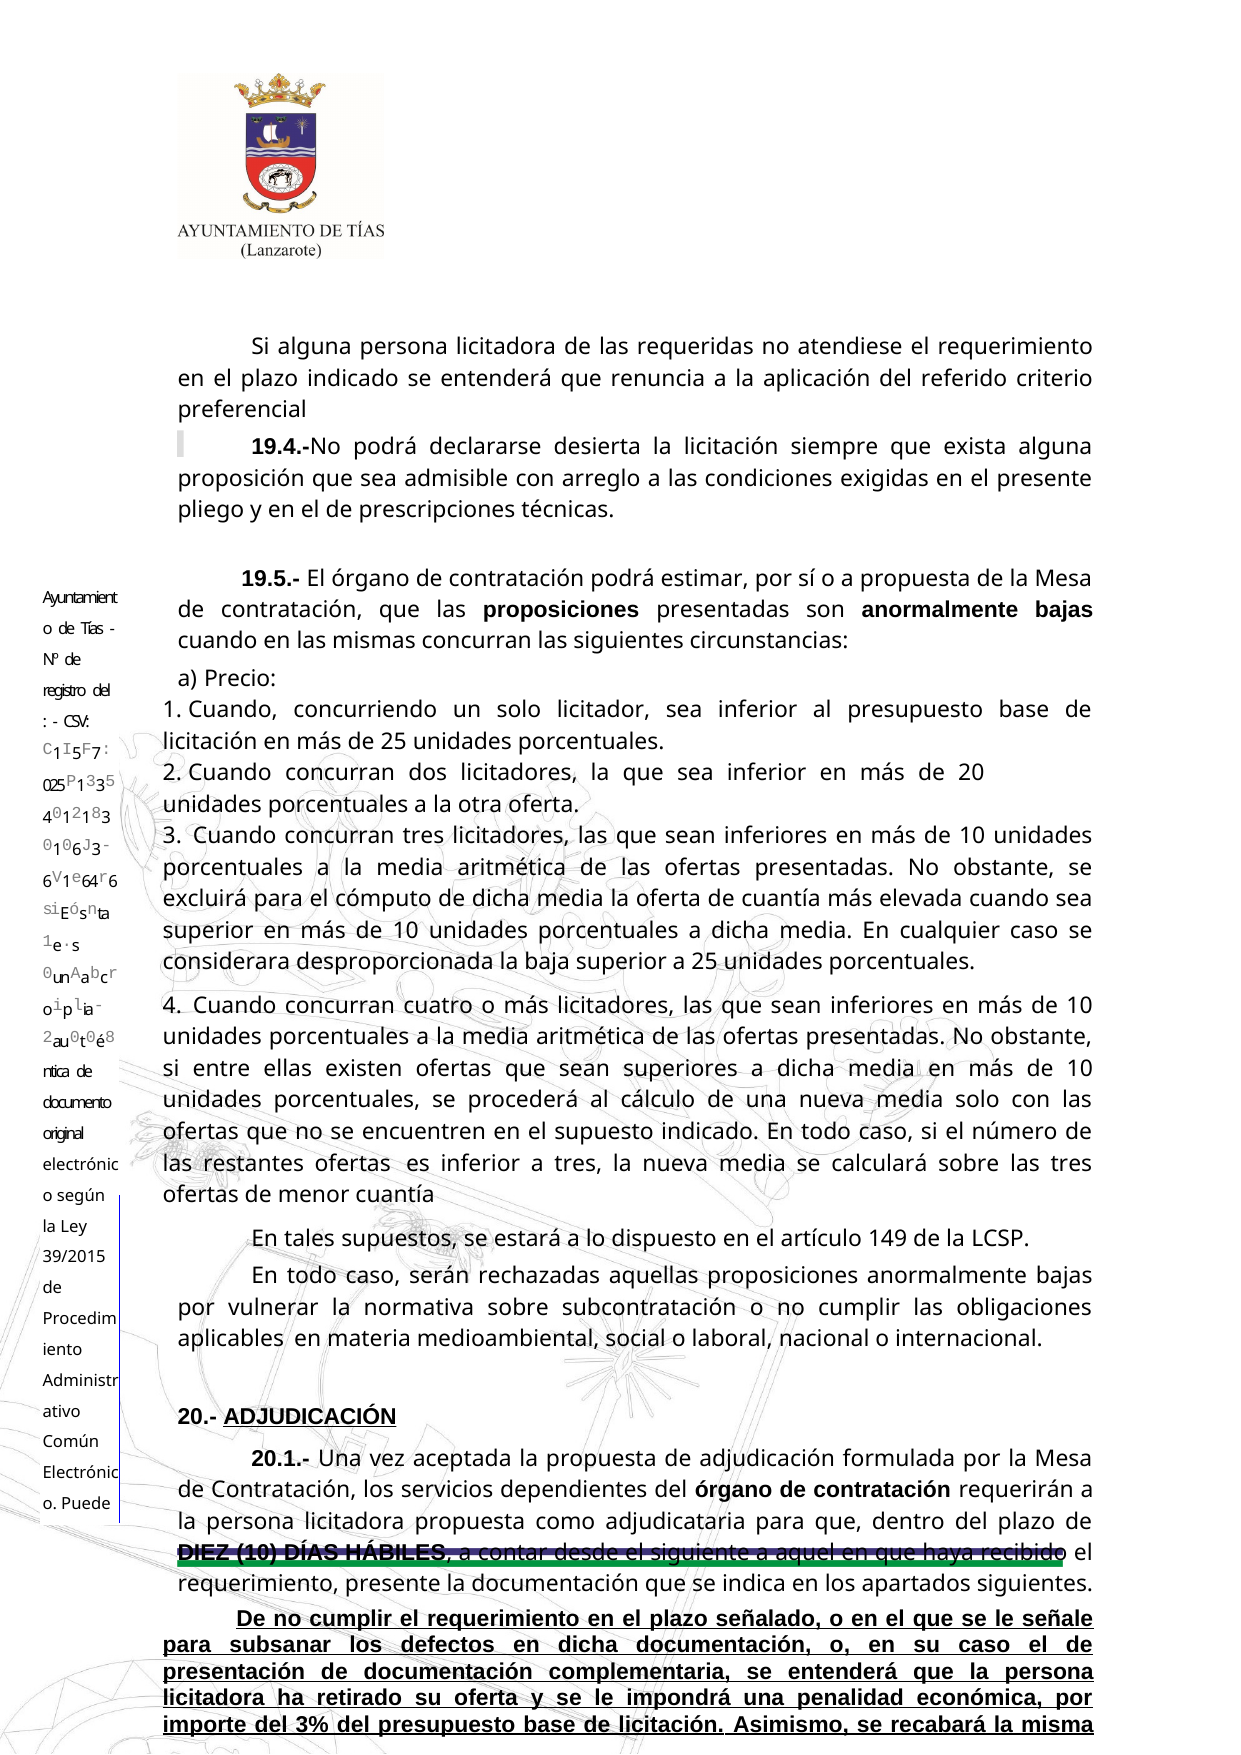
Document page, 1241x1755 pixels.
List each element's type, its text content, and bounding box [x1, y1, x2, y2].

text Si alguna persona licitadora de las requeridas no atendiese el requerimiento en el plazo indicado se entenderá que renuncia a la aplicación del referido criterio preferencial [177, 330, 1093, 424]
subtitle 20.- ADJUDICACIÓN [995, 1403, 1108, 1429]
list Cuando concurran tres licitadores, las que sean inferiores en más de 10 unidades porcentuales a la media aritmética de las ofertas presentadas. No obstante, se excluirá para el cómputo de dicha media la oferta de cuantía más elevada cuando sea superior en más de 10 unidades porcentuales a dicha media. En cualquier caso se considerara desproporcionada la baja superior a 25 unidades porcentuales. [995, 819, 1094, 977]
text En tales supuestos, se estará a lo dispuesto en el artículo 149 de la LCSP. [995, 1222, 1108, 1253]
list Cuando, concurriendo un solo licitador, sea inferior al presupuesto base de licitación en más de 25 unidades porcentuales. [162, 693, 1092, 756]
text Ayuntamiento de Tías - Nº de registro del : - CSV: C1I5F7:025P133540121830106J3-6V1e64r6siEósnta 1e.s 0unAabcroiplia-2au0t0é8ntica de documento original electrónico según la Ley 39/2015 de Procedimiento Administrativo Común Electrónico. Puede comprobar su autenticidad en: [42, 586, 119, 1525]
text 19.4.-No podrá declararse desierta la licitación siempre que exista alguna proposición que sea admisible con arreglo a las condiciones exigidas en el presente pliego y en el de prescripciones técnicas. [177, 430, 1093, 525]
list Cuando concurran cuatro o más licitadores, las que sean inferiores en más de 10 unidades porcentuales a la media aritmética de las ofertas presentadas. No obstante, si entre ellas existen ofertas que sean superiores a dicha media en más de 10 unidades porcentuales, se procederá al cálculo de una nueva media solo con las ofertas que no se encuentren en el supuesto indicado. En todo caso, si el número de las restantes ofertas es inferior a tres, la nueva media se calculará sobre las tres ofertas de menor cuantía [995, 989, 1094, 1209]
text 19.5.- El órgano de contratación podrá estimar, por sí o a propuesta de la Mesa de contratación, que las proposiciones presentadas son anormalmente bajas cuando en las mismas concurran las siguientes circunstancias: [177, 562, 1094, 656]
list Precio: [177, 661, 1108, 693]
text En todo caso, serán rechazadas aquellas proposiciones anormalmente bajas por vulnerar la normativa sobre subcontratación o no cumplir las obligaciones aplicables en materia medioambiental, social o laboral, nacional o internacional. [995, 1259, 1093, 1353]
text 20.1.- Una vez aceptada la propuesta de adjudicación formulada por la Mesa de Contratación, los servicios dependientes del órgano de contratación requerirán a la persona licitadora propuesta como adjudicataria para que, dentro del plazo de DIEZ (10) DÍAS HÁBILES, a contar desde el siguiente a aquel en que haya recibido el requerimiento, presente la documentación que se indica en los apartados siguientes. [995, 1442, 1093, 1598]
